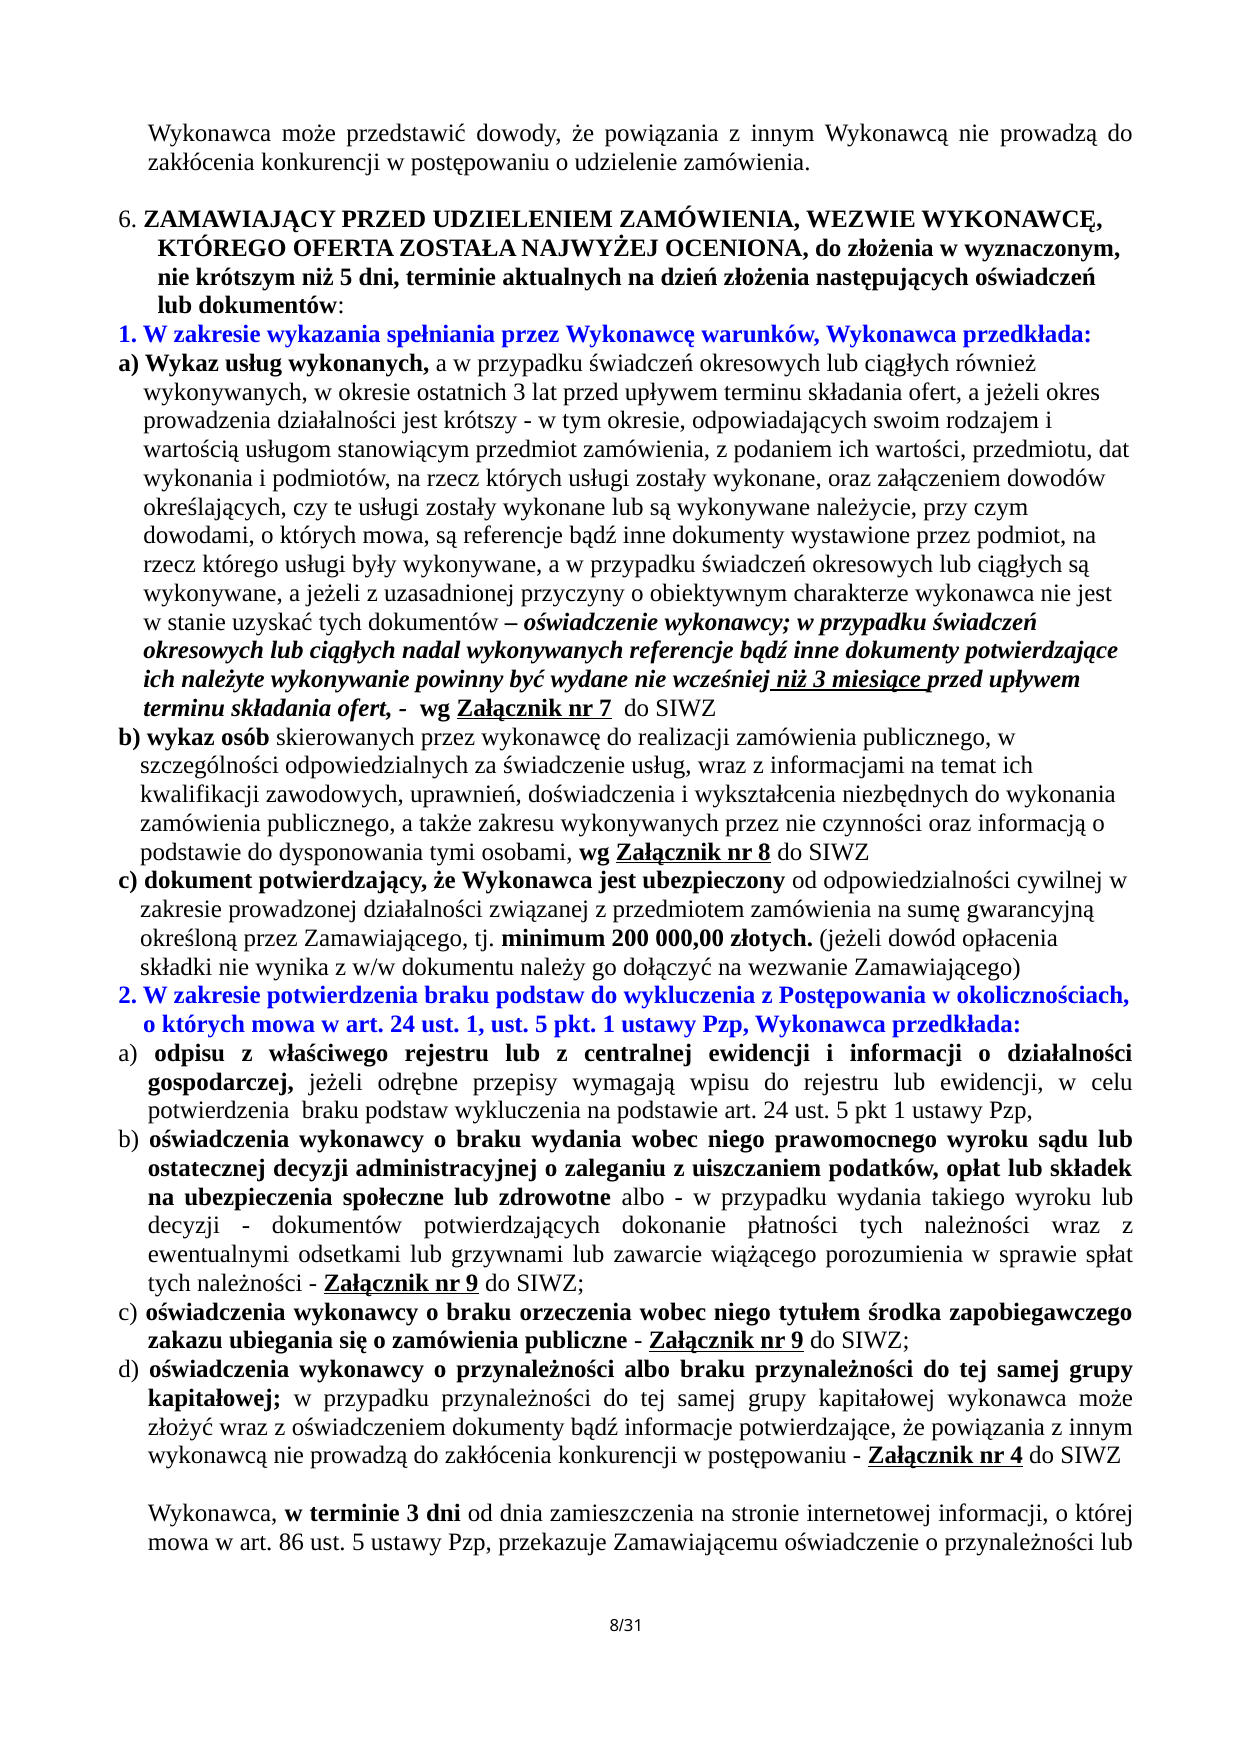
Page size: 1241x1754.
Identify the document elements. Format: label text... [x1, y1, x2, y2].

text a) Wykaz usług wykonanych, a w przypadku świadczeń okresowych lub ciągłych również wykonywanych, w okresie ostatnich 3 lat przed upływem terminu składania ofert, a jeżeli okres prowadzenia działalności jest krótszy - w tym okresie, odpowiadających swoim rodzajem i wartością usługom stanowiącym przedmiot zamówienia, z podaniem ich wartości, przedmiotu, dat wykonania i podmiotów, na rzecz których usługi zostały wykonane, oraz załączeniem dowodów określających, czy te usługi zostały wykonane lub są wykonywane należycie, przy czym dowodami, o których mowa, są referencje bądź inne dokumenty wystawione przez podmiot, na rzecz którego usługi były wykonywane, a w przypadku świadczeń okresowych lub ciągłych są wykonywane, a jeżeli z uzasadnionej przyczyny o obiektywnym charakterze wykonawca nie jest w stanie uzyskać tych dokumentów – oświadczenie wykonawcy; w przypadku świadczeń okresowych lub ciągłych nadal wykonywanych referencje bądź inne dokumenty potwierdzające ich należyte wykonywanie powinny być wydane nie wcześniej niż 3 miesiące przed upływem terminu składania ofert, - wg Załącznik nr 7 do SIWZ [118, 348, 1134, 722]
text a) odpisu z właściwego rejestru lub z centralnej ewidencji i informacji o działalności gospodarczej, jeżeli odrębne przepisy wymagają wpisu do rejestru lub ewidencji, w celu potwierdzenia braku podstaw wykluczenia na podstawie art. 24 ust. 5 pkt 1 ustawy Pzp, [118, 1038, 1134, 1124]
text 6. ZAMAWIAJĄCY PRZED UDZIELENIEM ZAMÓWIENIA, WEZWIE WYKONAWCĘ, KTÓREGO OFERTA ZOSTAŁA NAJWYŻEJ OCENIONA, do złożenia w wyznaczonym, nie krótszym niż 5 dni, terminie aktualnych na dzień złożenia następujących oświadczeń lub dokumentów: [118, 204, 1134, 319]
text b) oświadczenia wykonawcy o braku wydania wobec niego prawomocnego wyroku sądu lub ostatecznej decyzji administracyjnej o zaleganiu z uiszczaniem podatków, opłat lub składek na ubezpieczenia społeczne lub zdrowotne albo - w przypadku wydania takiego wyroku lub decyzji - dokumentów potwierdzających dokonanie płatności tych należności wraz z ewentualnymi odsetkami lub grzywnami lub zawarcie wiążącego porozumienia w sprawie spłat tych należności - Załącznik nr 9 do SIWZ; [118, 1124, 1134, 1297]
text c) oświadczenia wykonawcy o braku orzeczenia wobec niego tytułem środka zapobiegawczego zakazu ubiegania się o zamówienia publiczne - Załącznik nr 9 do SIWZ; [118, 1297, 1134, 1354]
text 1. W zakresie wykazania spełniania przez Wykonawcę warunków, Wykonawca przedkłada: [118, 319, 1134, 348]
text c) dokument potwierdzający, że Wykonawca jest ubezpieczony od odpowiedzialności cywilnej w zakresie prowadzonej działalności związanej z przedmiotem zamówienia na sumę gwarancyjną określoną przez Zamawiającego, tj. minimum 200 000,00 złotych. (jeżeli dowód opłacenia składki nie wynika z w/w dokumentu należy go dołączyć na wezwanie Zamawiającego) [118, 866, 1134, 981]
text b) wykaz osób skierowanych przez wykonawcę do realizacji zamówienia publicznego, w szczególności odpowiedzialnych za świadczenie usług, wraz z informacjami na temat ich kwalifikacji zawodowych, uprawnień, doświadczenia i wykształcenia niezbędnych do wykonania zamówienia publicznego, a także zakresu wykonywanych przez nie czynności oraz informacją o podstawie do dysponowania tymi osobami, wg Załącznik nr 8 do SIWZ [118, 722, 1134, 866]
text Wykonawca, w terminie 3 dni od dnia zamieszczenia na stronie internetowej informacji, o której mowa w art. 86 ust. 5 ustawy Pzp, przekazuje Zamawiającemu oświadczenie o przynależności lub [148, 1498, 1134, 1556]
text Wykonawca może przedstawić dowody, że powiązania z innym Wykonawcą nie prowadzą do zakłócenia konkurencji w postępowaniu o udzielenie zamówienia. [148, 118, 1134, 176]
text 2. W zakresie potwierdzenia braku podstaw do wykluczenia z Postępowania w okolicznościach, o których mowa w art. 24 ust. 1, ust. 5 pkt. 1 ustawy Pzp, Wykonawca przedkłada: [118, 981, 1134, 1038]
text d) oświadczenia wykonawcy o przynależności albo braku przynależności do tej samej grupy kapitałowej; w przypadku przynależności do tej samej grupy kapitałowej wykonawca może złożyć wraz z oświadczeniem dokumenty bądź informacje potwierdzające, że powiązania z innym wykonawcą nie prowadzą do zakłócenia konkurencji w postępowaniu - Załącznik nr 4 do SIWZ [118, 1354, 1134, 1469]
